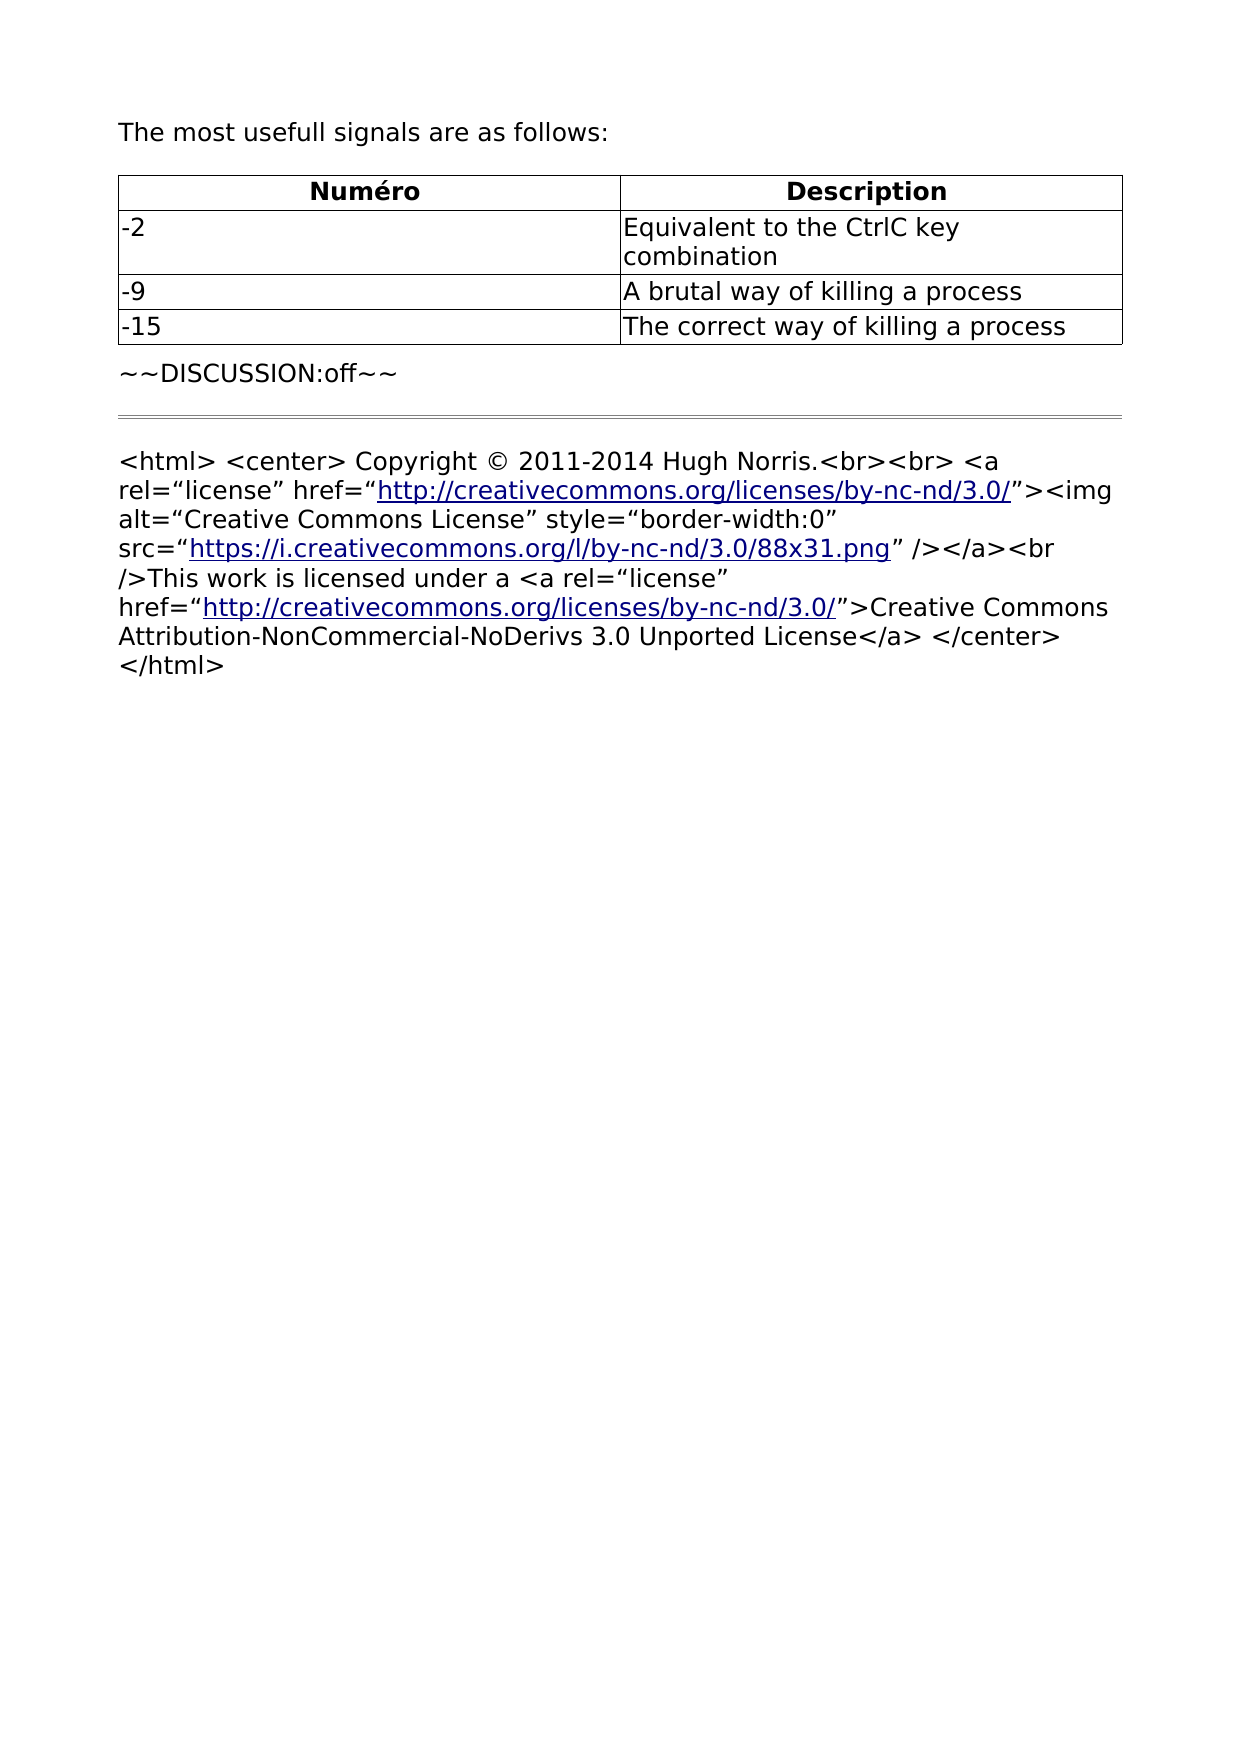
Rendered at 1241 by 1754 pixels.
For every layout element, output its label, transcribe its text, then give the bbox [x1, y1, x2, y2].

table_cell -2 [119, 211, 620, 274]
table_header Description [621, 176, 1122, 210]
table_cell A brutal way of killing a process [621, 275, 1122, 309]
table_cell Equivalent to the CtrlC key combination [621, 211, 1122, 274]
table_cell The correct way of killing a process [621, 310, 1122, 344]
text <html> <center> Copyright © 2011-2014 Hugh Norris.<br><br> <a rel=“license” href=“http://creativecommons.org/licenses/by-nc-nd/3.0/”><img alt=“Creative Commons License” style=“border-width:0” src=“https://i.creativecommons.org/l/by-nc-nd/3.0/88x31.png” /></a><br />This work is licensed under a <a rel=“license” href=“http://creativecommons.org/licenses/by-nc-nd/3.0/”>Creative Commons Attribution-NonCommercial-NoDerivs 3.0 Unported License</a> </center> </html> [118, 447, 1122, 680]
text The most usefull signals are as follows: [118, 118, 1122, 147]
table_header Numéro [119, 176, 620, 210]
table_cell -9 [119, 275, 620, 309]
text ~~DISCUSSION:off~~ [118, 359, 1122, 388]
table_cell -15 [119, 310, 620, 344]
